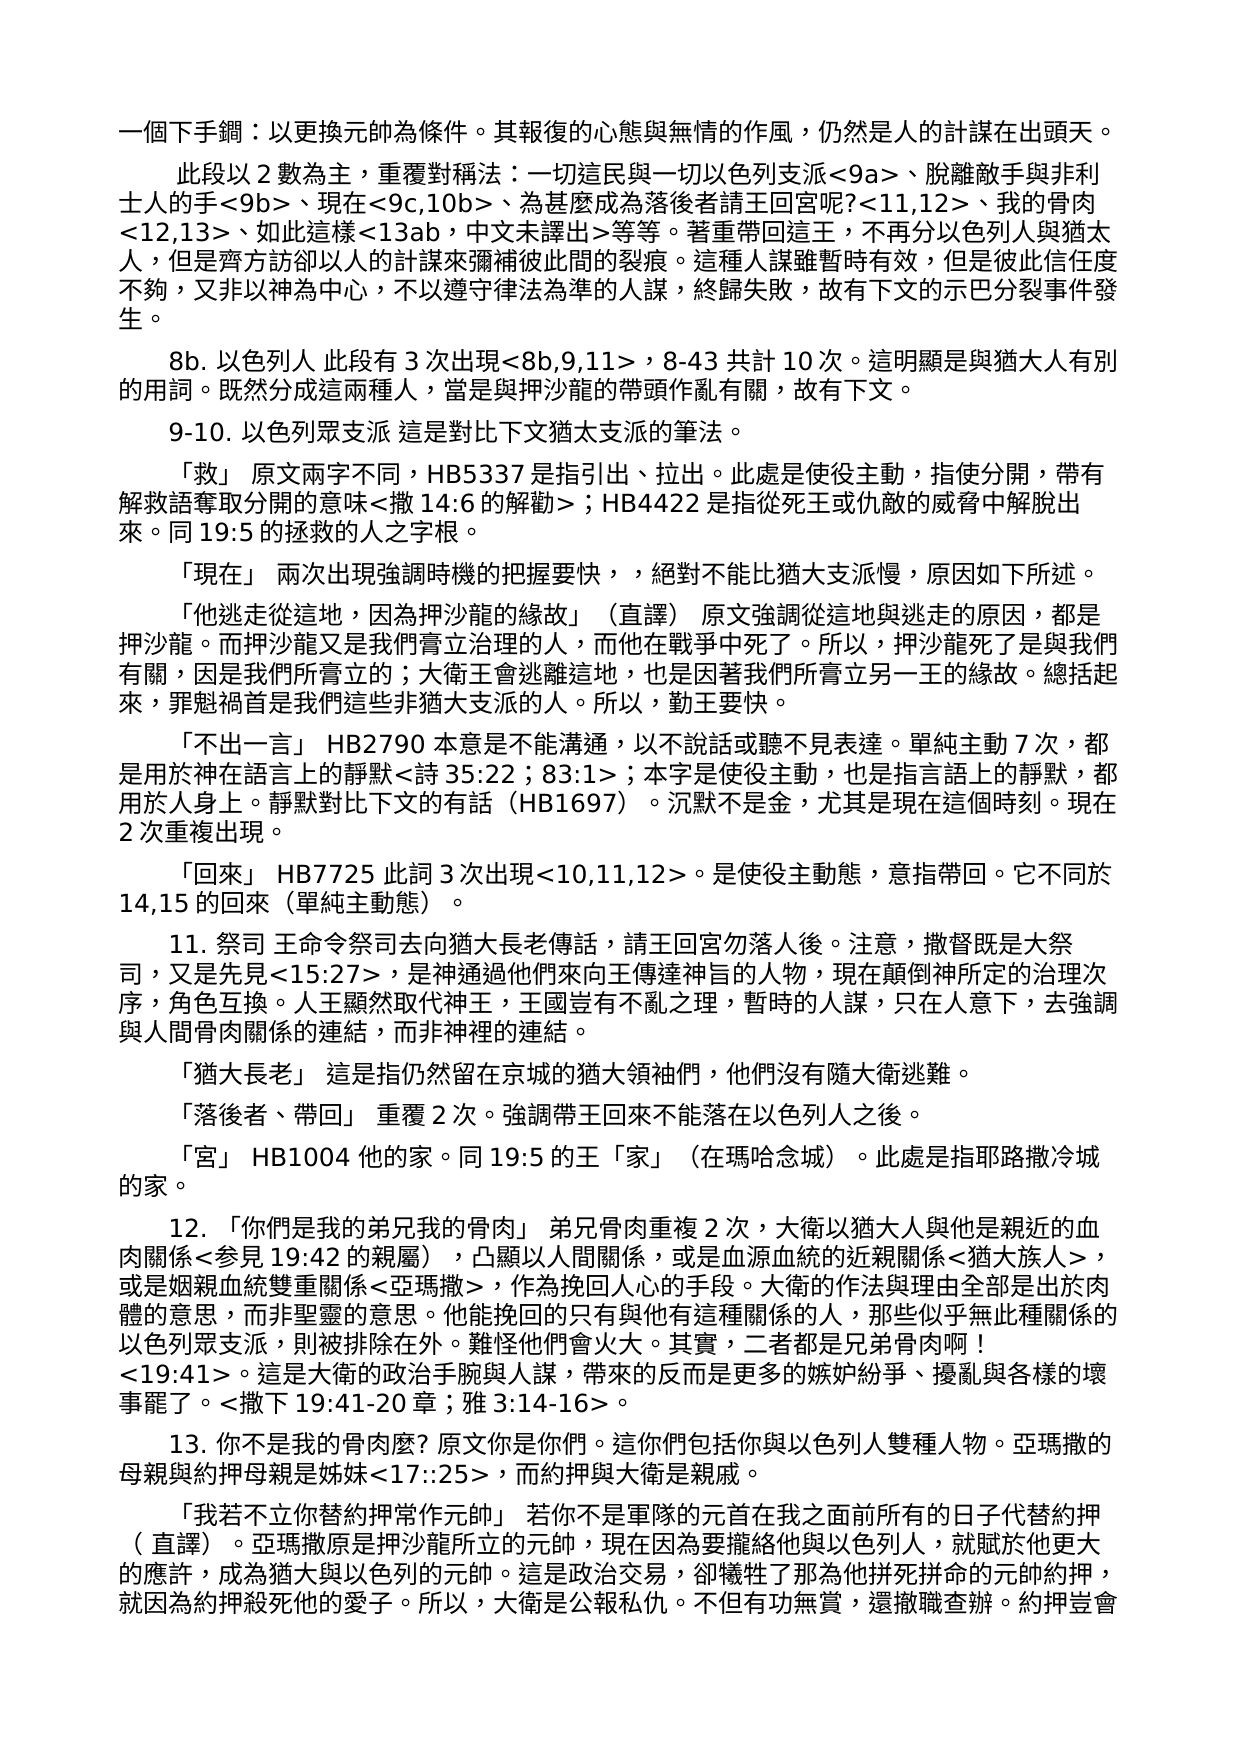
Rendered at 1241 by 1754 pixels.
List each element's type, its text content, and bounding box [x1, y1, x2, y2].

text 8b. 以色列人 此段有3次出現<8b,9,11>，8-43 共計10次。這明顯是與猶大人有別的用詞。既然分成這兩種人，當是與押沙龍的帶頭作亂有關，故有下文。 [118, 347, 1122, 406]
text 「我若不立你替約押常作元帥」 若你不是軍隊的元首在我之面前所有的日子代替約押（ 直譯）。亞瑪撒原是押沙龍所立的元帥，現在因為要攏絡他與以色列人，就賦於他更大的應許，成為猶大與以色列的元帥。這是政治交易，卻犧牲了那為他拼死拼命的元帥約押，就因為約押殺死他的愛子。所以，大衛是公報私仇。不但有功無賞，還撤職查辦。約押豈會 [118, 1501, 1122, 1618]
text 一個下手鐧：以更換元帥為條件。其報復的心態與無情的作風，仍然是人的計謀在出頭天。 [118, 118, 1122, 147]
text 「落後者、帶回」 重覆2次。強調帶王回來不能落在以色列人之後。 [118, 1101, 1122, 1131]
text 「現在」 兩次出現強調時機的把握要快，，絕對不能比猶大支派慢，原因如下所述。 [118, 560, 1122, 589]
text 「救」 原文兩字不同，HB5337是指引出、拉出。此處是使役主動，指使分開，帶有解救語奪取分開的意味<撒14:6的解勸>；HB4422是指從死王或仇敵的威脅中解脫出來。同19:5的拯救的人之字根。 [118, 460, 1122, 547]
text 此段以2數為主，重覆對稱法：一切這民與一切以色列支派<9a>、脫離敵手與非利士人的手<9b>、現在<9c,10b>、為甚麼成為落後者請王回宮呢?<11,12>、我的骨肉<12,13>、如此這樣<13ab，中文未譯出>等等。著重帶回這王，不再分以色列人與猶太人，但是齊方訪卻以人的計謀來彌補彼此間的裂痕。這種人謀雖暫時有效，但是彼此信任度不夠，又非以神為中心，不以遵守律法為準的人謀，終歸失敗，故有下文的示巴分裂事件發生。 [118, 160, 1122, 335]
text 11. 祭司 王命令祭司去向猶大長老傳話，請王回宮勿落人後。注意，撒督既是大祭司，又是先見<15:27>，是神通過他們來向王傳達神旨的人物，現在顛倒神所定的治理次序，角色互換。人王顯然取代神王，王國豈有不亂之理，暫時的人謀，只在人意下，去強調與人間骨肉關係的連結，而非神裡的連結。 [118, 931, 1122, 1047]
text 「宮」 HB1004 他的家。同19:5的王「家」（在瑪哈念城）。此處是指耶路撒冷城的家。 [118, 1143, 1122, 1201]
text 9-10. 以色列眾支派 這是對比下文猶太支派的筆法。 [118, 418, 1122, 447]
text 12. 「你們是我的弟兄我的骨肉」 弟兄骨肉重複2次，大衛以猶大人與他是親近的血肉關係<参見19:42的親屬），凸顯以人間關係，或是血源血統的近親關係<猶大族人>，或是姻親血統雙重關係<亞瑪撒>，作為挽回人心的手段。大衛的作法與理由全部是出於肉體的意思，而非聖靈的意思。他能挽回的只有與他有這種關係的人，那些似乎無此種關係的以色列眾支派，則被排除在外。難怪他們會火大。其實，二者都是兄弟骨肉啊！<19:41>。這是大衛的政治手腕與人謀，帶來的反而是更多的嫉妒紛爭、擾亂與各樣的壞事罷了。<撒下19:41-20章；雅3:14-16>。 [118, 1214, 1122, 1418]
text 「猶大長老」 這是指仍然留在京城的猶大領袖們，他們沒有隨大衛逃難。 [118, 1060, 1122, 1089]
text 「不出一言」 HB2790 本意是不能溝通，以不說話或聽不見表達。單純主動7次，都是用於神在語言上的靜默<詩35:22；83:1>；本字是使役主動，也是指言語上的靜默，都用於人身上。靜默對比下文的有話（HB1697）。沉默不是金，尤其是現在這個時刻。現在2次重複出現。 [118, 731, 1122, 847]
text 13. 你不是我的骨肉麼? 原文你是你們。這你們包括你與以色列人雙種人物。亞瑪撒的母親與約押母親是姊妹<17::25>，而約押與大衛是親戚。 [118, 1431, 1122, 1489]
text 「他逃走從這地，因為押沙龍的緣故」（直譯） 原文強調從這地與逃走的原因，都是押沙龍。而押沙龍又是我們膏立治理的人，而他在戰爭中死了。所以，押沙龍死了是與我們有關，因是我們所膏立的；大衛王會逃離這地，也是因著我們所膏立另一王的緣故。總括起來，罪魁禍首是我們這些非猶大支派的人。所以，勤王要快。 [118, 601, 1122, 718]
text 「回來」 HB7725 此詞3次出現<10,11,12>。是使役主動態，意指帶回。它不同於14,15的回來（單純主動態）。 [118, 860, 1122, 918]
